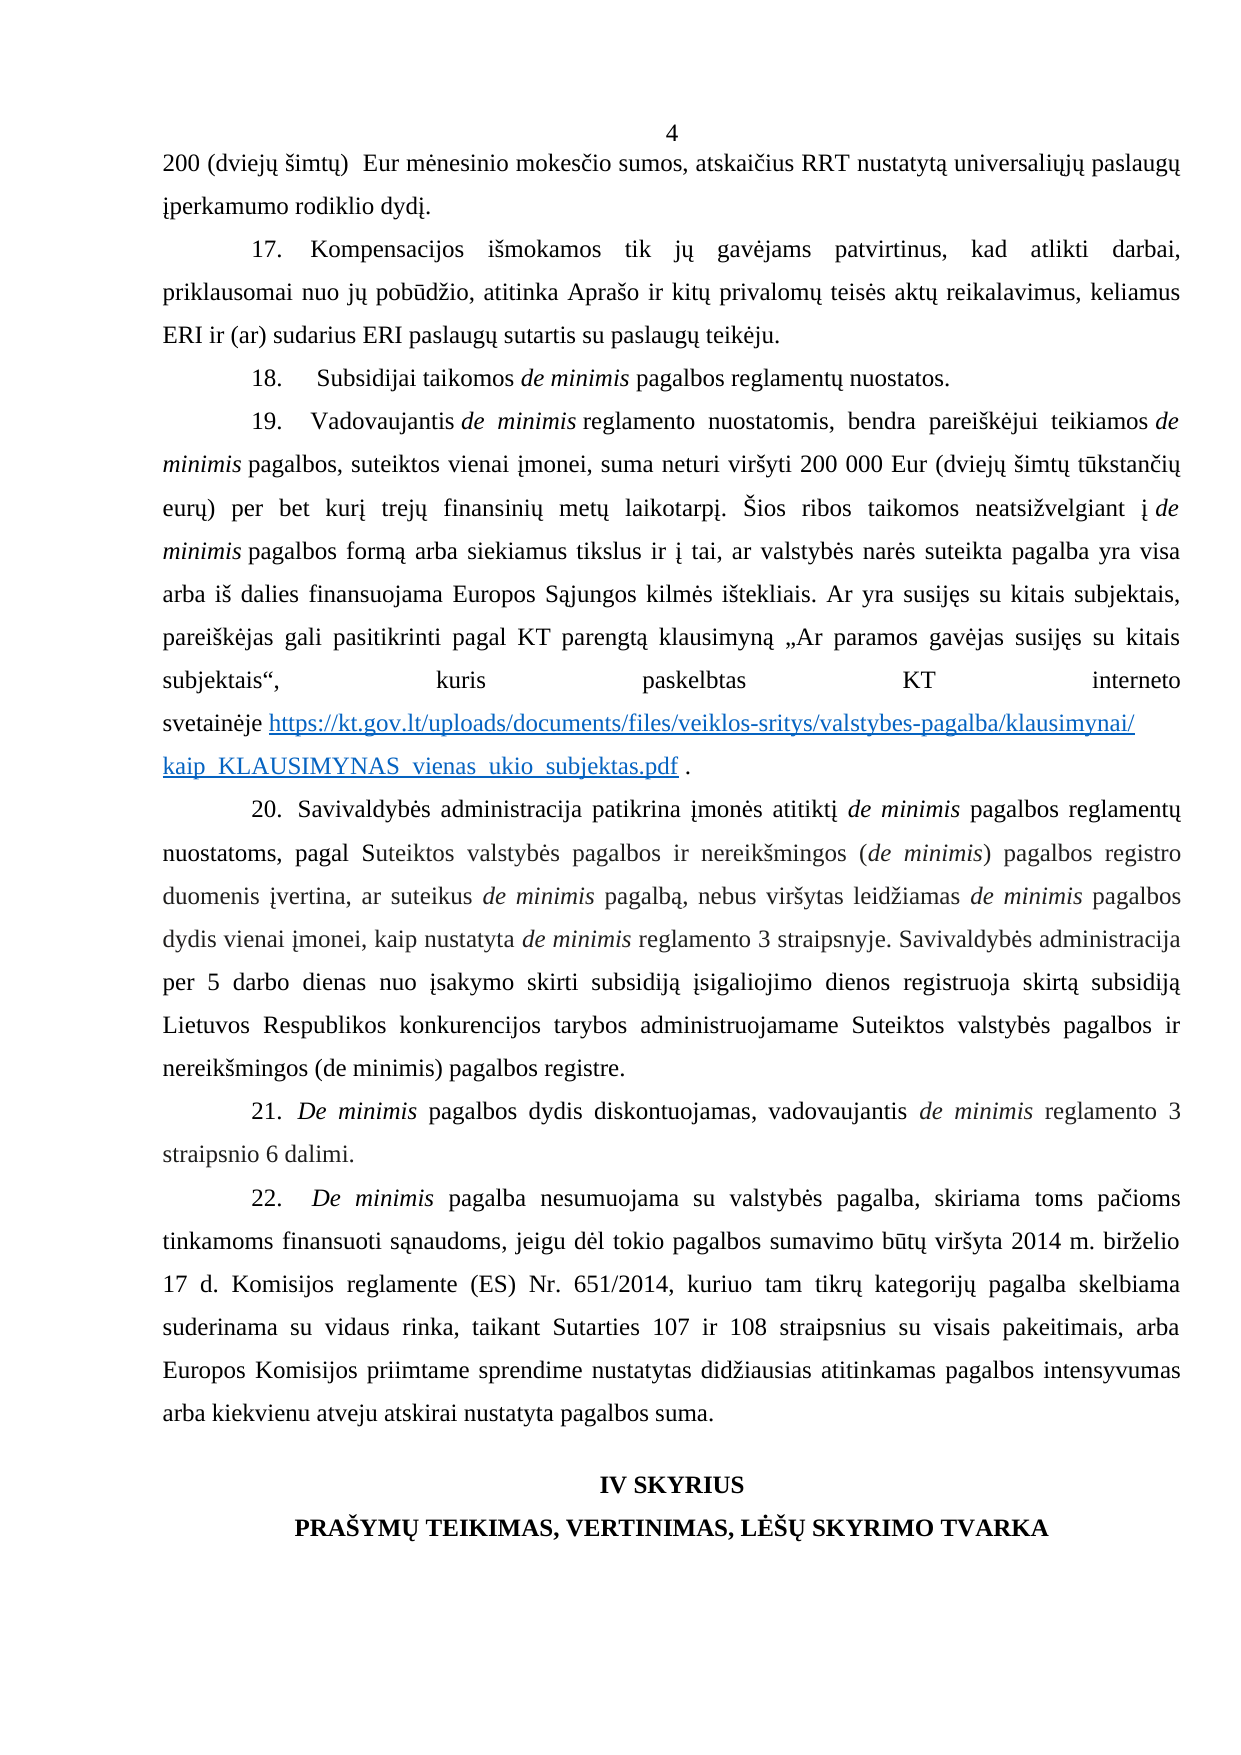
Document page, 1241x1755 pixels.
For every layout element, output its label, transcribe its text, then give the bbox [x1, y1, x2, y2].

text 17. Kompensacijos išmokamos tik jų gavėjams patvirtinus, kad atlikti darbai, priklausomai nuo jų pobūdžio, atitinka Aprašo ir kitų privalomų teisės aktų reikalavimus, keliamus ERI ir (ar) sudarius ERI paslaugų sutartis su paslaugų teikėju. [162, 234, 1181, 349]
text IV SKYRIUS [162, 1470, 1181, 1499]
text 22. De minimis pagalba nesumuojama su valstybės pagalba, skiriama toms pačioms tinkamoms finansuoti sąnaudoms, jeigu dėl tokio pagalbos sumavimo būtų viršyta 2014 m. birželio 17 d. Komisijos reglamente (ES) Nr. 651/2014, kuriuo tam tikrų kategorijų pagalba skelbiama suderinama su vidaus rinka, taikant Sutarties 107 ir 108 straipsnius su visais pakeitimais, arba Europos Komisijos priimtame sprendime nustatytas didžiausias atitinkamas pagalbos intensyvumas arba kiekvienu atveju atskirai nustatyta pagalbos suma. [162, 1183, 1181, 1427]
text 19. Vadovaujantis de minimis reglamento nuostatomis, bendra pareiškėjui teikiamos de minimis pagalbos, suteiktos vienai įmonei, suma neturi viršyti 200 000 Eur (dviejų šimtų tūkstančių eurų) per bet kurį trejų finansinių metų laikotarpį. Šios ribos taikomos neatsižvelgiant į de minimis pagalbos formą arba siekiamus tikslus ir į tai, ar valstybės narės suteikta pagalba yra visa arba iš dalies finansuojama Europos Sąjungos kilmės ištekliais. Ar yra susijęs su kitais subjektais, pareiškėjas gali pasitikrinti pagal KT parengtą klausimyną „Ar paramos gavėjas susijęs su kitais subjektais“, kuris paskelbtas KT interneto svetainėje https://kt.gov.lt/uploads/documents/files/veiklos-sritys/valstybes-pagalba/klausimynai/kaip_KLAUSIMYNAS_vienas_ukio_subjektas.pdf . [162, 406, 1181, 780]
text 20. Savivaldybės administracija patikrina įmonės atitiktį de minimis pagalbos reglamentų nuostatoms, pagal Suteiktos valstybės pagalbos ir nereikšmingos (de minimis) pagalbos registro duomenis įvertina, ar suteikus de minimis pagalbą, nebus viršytas leidžiamas de minimis pagalbos dydis vienai įmonei, kaip nustatyta de minimis reglamento 3 straipsnyje. Savivaldybės administracija per 5 darbo dienas nuo įsakymo skirti subsidiją įsigaliojimo dienos registruoja skirtą subsidiją Lietuvos Respublikos konkurencijos tarybos administruojamame Suteiktos valstybės pagalbos ir nereikšmingos (de minimis) pagalbos registre. [162, 794, 1181, 1082]
text 200 (dviejų šimtų) Eur mėnesinio mokesčio sumos, atskaičius RRT nustatytą universaliųjų paslaugų įperkamumo rodiklio dydį. [162, 148, 1181, 219]
text 21. De minimis pagalbos dydis diskontuojamas, vadovaujantis de minimis reglamento 3 straipsnio 6 dalimi. [162, 1096, 1181, 1168]
text 18. Subsidijai taikomos de minimis pagalbos reglamentų nuostatos. [162, 363, 1181, 392]
text PRAŠYMŲ TEIKIMAS, VERTINIMAS, LĖŠŲ SKYRIMO TVARKA [162, 1513, 1181, 1542]
